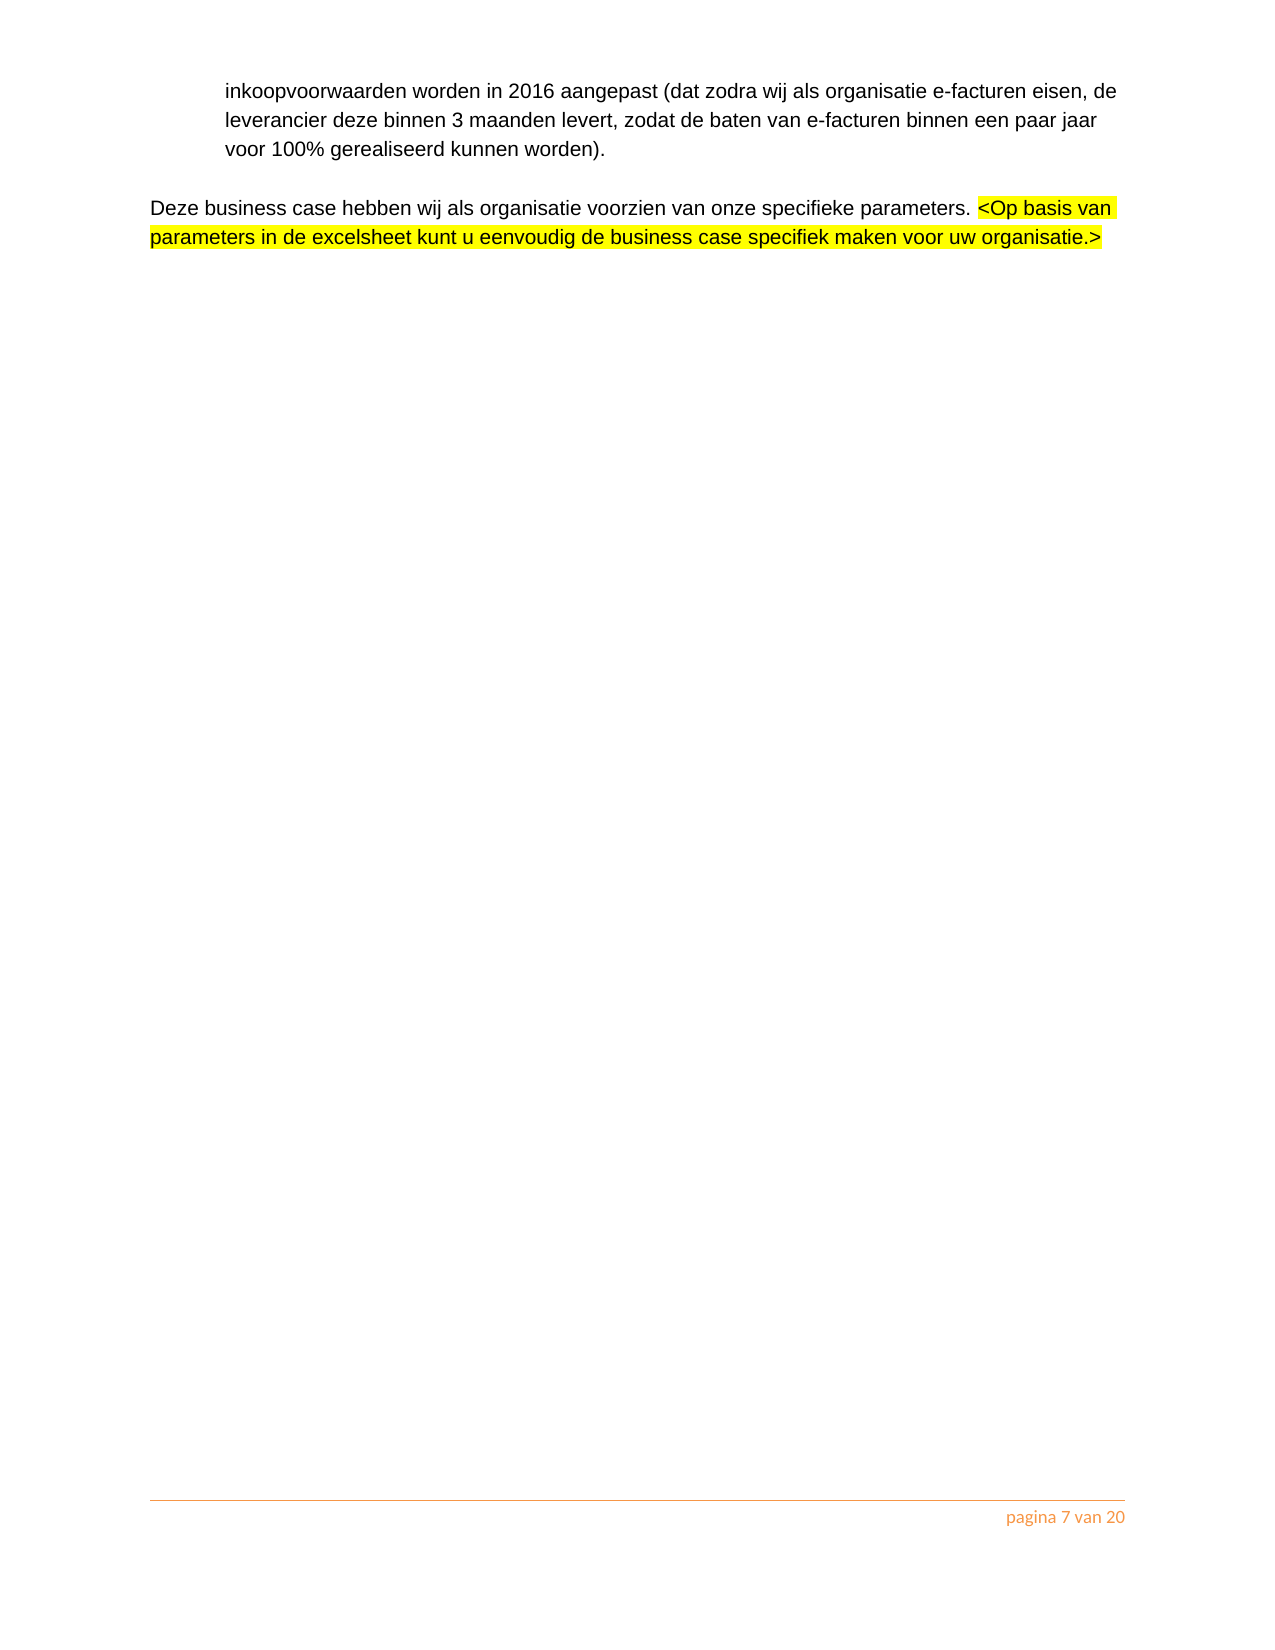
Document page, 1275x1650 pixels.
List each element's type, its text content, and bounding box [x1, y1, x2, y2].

text Deze business case hebben wij als organisatie voorzien van onze specifieke parameters. <Op basis van parameters in de excelsheet kunt u eenvoudig de business case specifiek maken voor uw organisatie.> [150, 190, 1125, 249]
list inkoopvoorwaarden worden in 2016 aangepast (dat zodra wij als organisatie e-facturen eisen, de leverancier deze binnen 3 maanden levert, zodat de baten van e-facturen binnen een paar jaar voor 100% gerealiseerd kunnen worden). [187, 74, 1125, 161]
